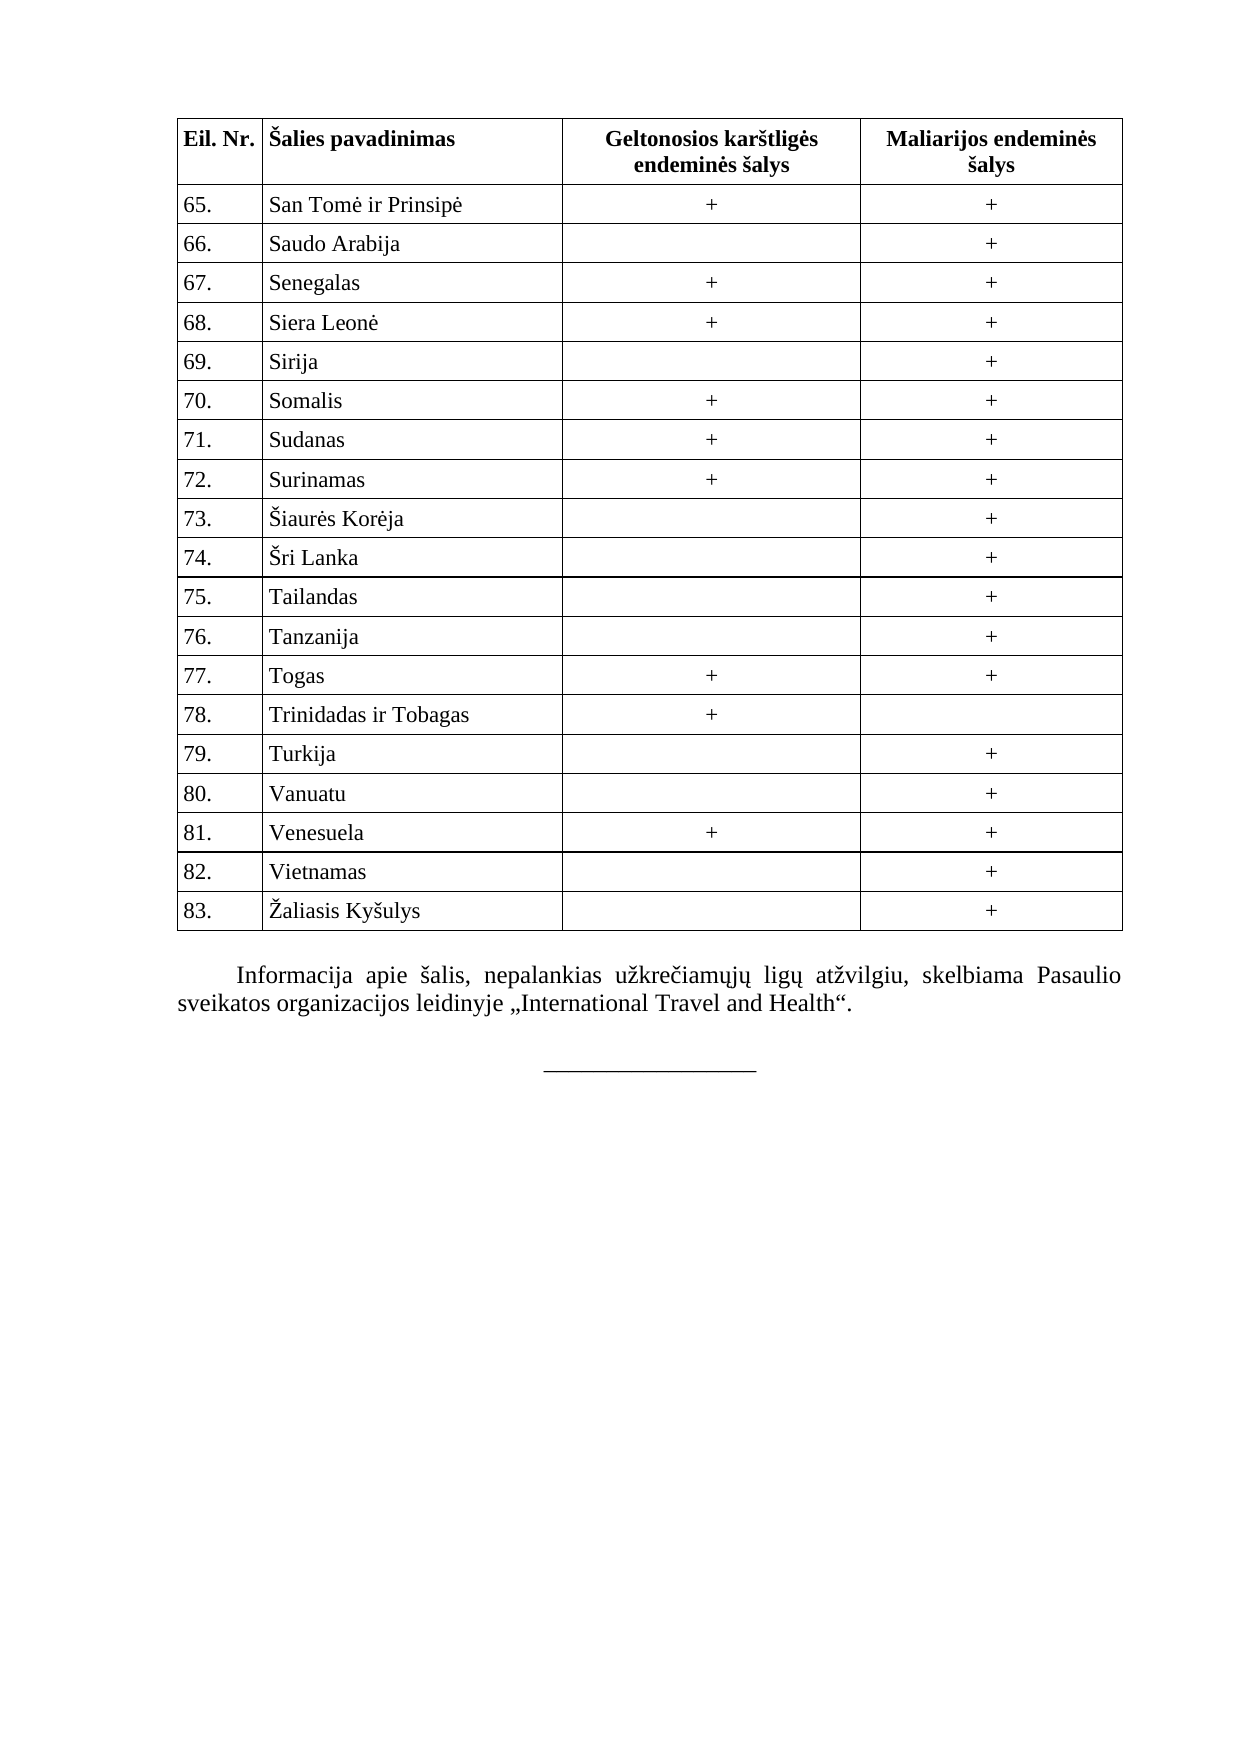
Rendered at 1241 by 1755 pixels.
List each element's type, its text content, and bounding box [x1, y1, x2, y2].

table_cell + [861, 342, 1122, 380]
table_cell [563, 342, 860, 380]
table_cell 72. [178, 460, 262, 498]
table_cell Venesuela [263, 813, 562, 851]
table_cell Šri Lanka [263, 538, 562, 576]
table_cell + [861, 263, 1122, 302]
table_cell Saudo Arabija [263, 224, 562, 262]
table_cell 83. [178, 892, 262, 930]
table_cell + [861, 538, 1122, 576]
table_cell 70. [178, 381, 262, 419]
table_header Šalies pavadinimas [263, 119, 562, 184]
table_cell + [563, 420, 860, 459]
table_cell [563, 499, 860, 537]
text _________________ [177, 1046, 1122, 1075]
table_cell San Tomė ir Prinsipė [263, 185, 562, 223]
table_cell [563, 538, 860, 576]
table_cell 78. [178, 695, 262, 733]
table_cell [563, 735, 860, 773]
table_cell + [563, 813, 860, 851]
table_cell + [861, 381, 1122, 419]
table_cell Tanzanija [263, 617, 562, 655]
table_cell Somalis [263, 381, 562, 419]
table_cell Žaliasis Kyšulys [263, 892, 562, 930]
table_cell + [861, 853, 1122, 891]
table_cell + [861, 303, 1122, 341]
table_cell Vanuatu [263, 774, 562, 812]
table_cell + [861, 224, 1122, 262]
table_cell [861, 695, 1122, 733]
table_cell [563, 853, 860, 891]
table_cell + [861, 735, 1122, 773]
table_cell + [861, 578, 1122, 616]
table_cell + [563, 263, 860, 302]
table_cell Tailandas [263, 578, 562, 616]
table_cell + [563, 695, 860, 733]
table_cell 68. [178, 303, 262, 341]
table_cell [563, 224, 860, 262]
table_cell [563, 617, 860, 655]
table_cell + [861, 420, 1122, 459]
table_cell 67. [178, 263, 262, 302]
table_cell 79. [178, 735, 262, 773]
table_cell Siera Leonė [263, 303, 562, 341]
table_cell + [861, 460, 1122, 498]
table_cell + [563, 656, 860, 694]
table_cell + [861, 774, 1122, 812]
table_cell + [563, 303, 860, 341]
table_cell [563, 892, 860, 930]
table_cell + [861, 892, 1122, 930]
table_cell 65. [178, 185, 262, 223]
table_cell 77. [178, 656, 262, 694]
table_cell + [563, 460, 860, 498]
table_cell 71. [178, 420, 262, 459]
table_cell Vietnamas [263, 853, 562, 891]
table_cell [563, 774, 860, 812]
table_cell Trinidadas ir Tobagas [263, 695, 562, 733]
table_header Maliarijos endeminės šalys [861, 119, 1122, 184]
table_header Geltonosios karštligės endeminės šalys [563, 119, 860, 184]
table_cell Turkija [263, 735, 562, 773]
table_header Eil. Nr. [178, 119, 262, 184]
table_cell 73. [178, 499, 262, 537]
text Informacija apie šalis, nepalankias užkrečiamųjų ligų atžvilgiu, skelbiama Pasaulio sveikatos organizacijos leidinyje „International travel and health“. [177, 960, 1122, 1017]
table_cell 81. [178, 813, 262, 851]
table_cell Sudanas [263, 420, 562, 459]
table_cell Sirija [263, 342, 562, 380]
table_cell 74. [178, 538, 262, 576]
table_cell + [861, 185, 1122, 223]
table_cell + [563, 381, 860, 419]
table_cell Togas [263, 656, 562, 694]
table_cell [563, 578, 860, 616]
table_cell 69. [178, 342, 262, 380]
table_cell + [861, 813, 1122, 851]
table_cell + [861, 499, 1122, 537]
table_cell 75. [178, 578, 262, 616]
table_cell 80. [178, 774, 262, 812]
table_cell + [563, 185, 860, 223]
table_cell Senegalas [263, 263, 562, 302]
table_cell 82. [178, 853, 262, 891]
table_cell Šiaurės Korėja [263, 499, 562, 537]
table_cell 66. [178, 224, 262, 262]
table_cell Surinamas [263, 460, 562, 498]
table_cell 76. [178, 617, 262, 655]
table_cell + [861, 656, 1122, 694]
table_cell + [861, 617, 1122, 655]
